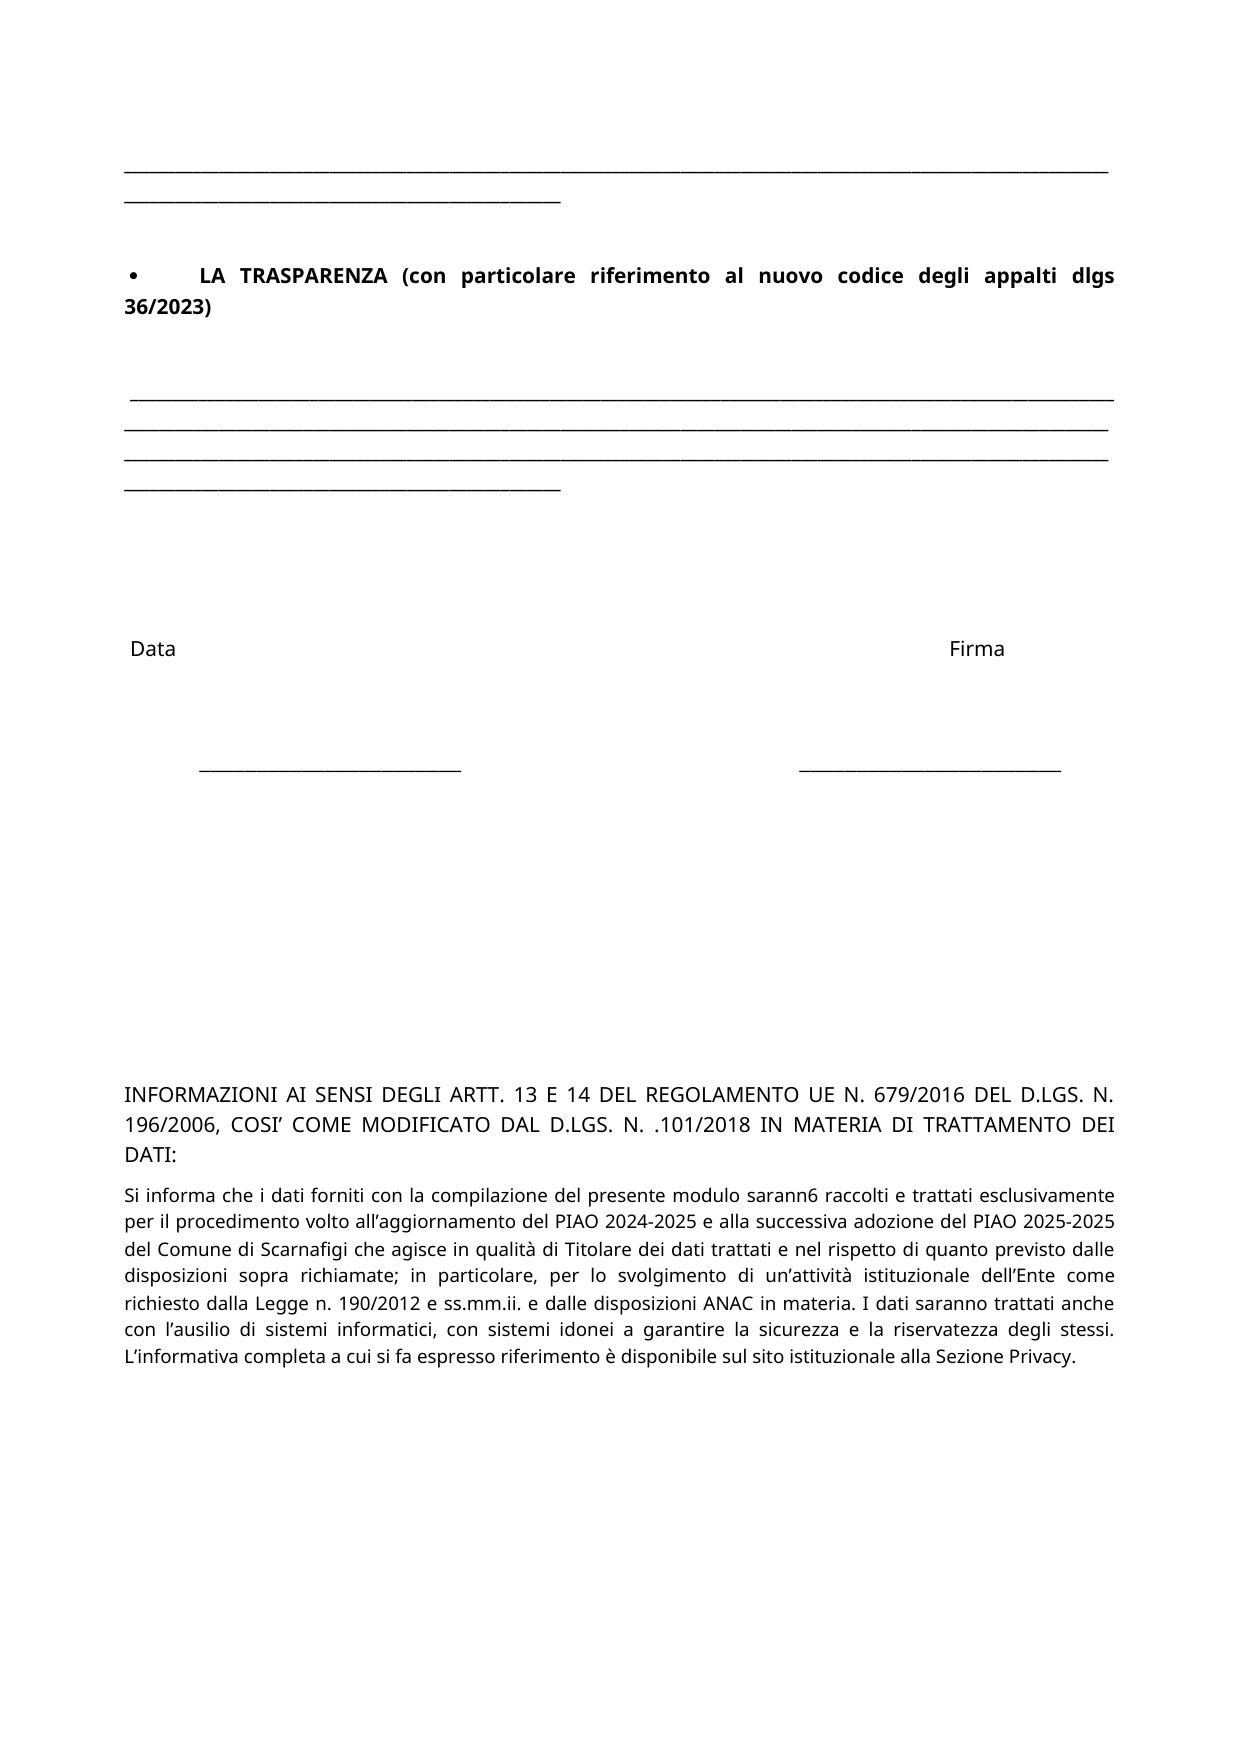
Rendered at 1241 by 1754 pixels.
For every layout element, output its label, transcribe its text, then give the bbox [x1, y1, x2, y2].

text ______________________________________________________________________________________________________________________________________________________________________ [124, 148, 1116, 206]
text ____________________________________________________________________________________________________________________________________________________________________________________________________________________________________________________________________________________________________________________________________________________________________________________________________________ [124, 376, 1116, 494]
text _______________________ _______________________ [124, 717, 1116, 775]
text Si informa che i dati forniti con la compilazione del presente modulo sarann6 raccolti e trattati esclusivamente per il procedimento volto all’aggiornamento del PIAO 2024-2025 e alla successiva adozione del PIAO 2025-2025 del Comune di Scarnafigi che agisce in qualità di Titolare dei dati trattati e nel rispetto di quanto previsto dalle disposizioni sopra richiamate; in particolare, per lo svolgimento di un’attività istituzionale dell’Ente come richiesto dalla Legge n. 190/2012 e ss.mm.ii. e dalle disposizioni ANAC in materia. I dati saranno trattati anche con l’ausilio di sistemi informatici, con sistemi idonei a garantire la sicurezza e la riservatezza degli stessi. L’informativa completa a cui si fa espresso riferimento è disponibile sul sito istituzionale alla Sezione Privacy. [124, 1182, 1116, 1369]
text Data Firma [124, 634, 1116, 662]
list LA TRASPARENZA (con particolare riferimento al nuovo codice degli appalti dlgs 36/2023) [124, 262, 1116, 320]
text INFORMAZIONI AI SENSI DEGLI ARTT. 13 E 14 DEL REGOLAMENTO UE N. 679/2016 DEL D.LGS. N. 196/2006, COSI’ COME MODIFICATO DAL D.LGS. N. .101/2018 IN MATERIA DI TRATTAMENTO DEI DATI: [124, 1080, 1116, 1168]
